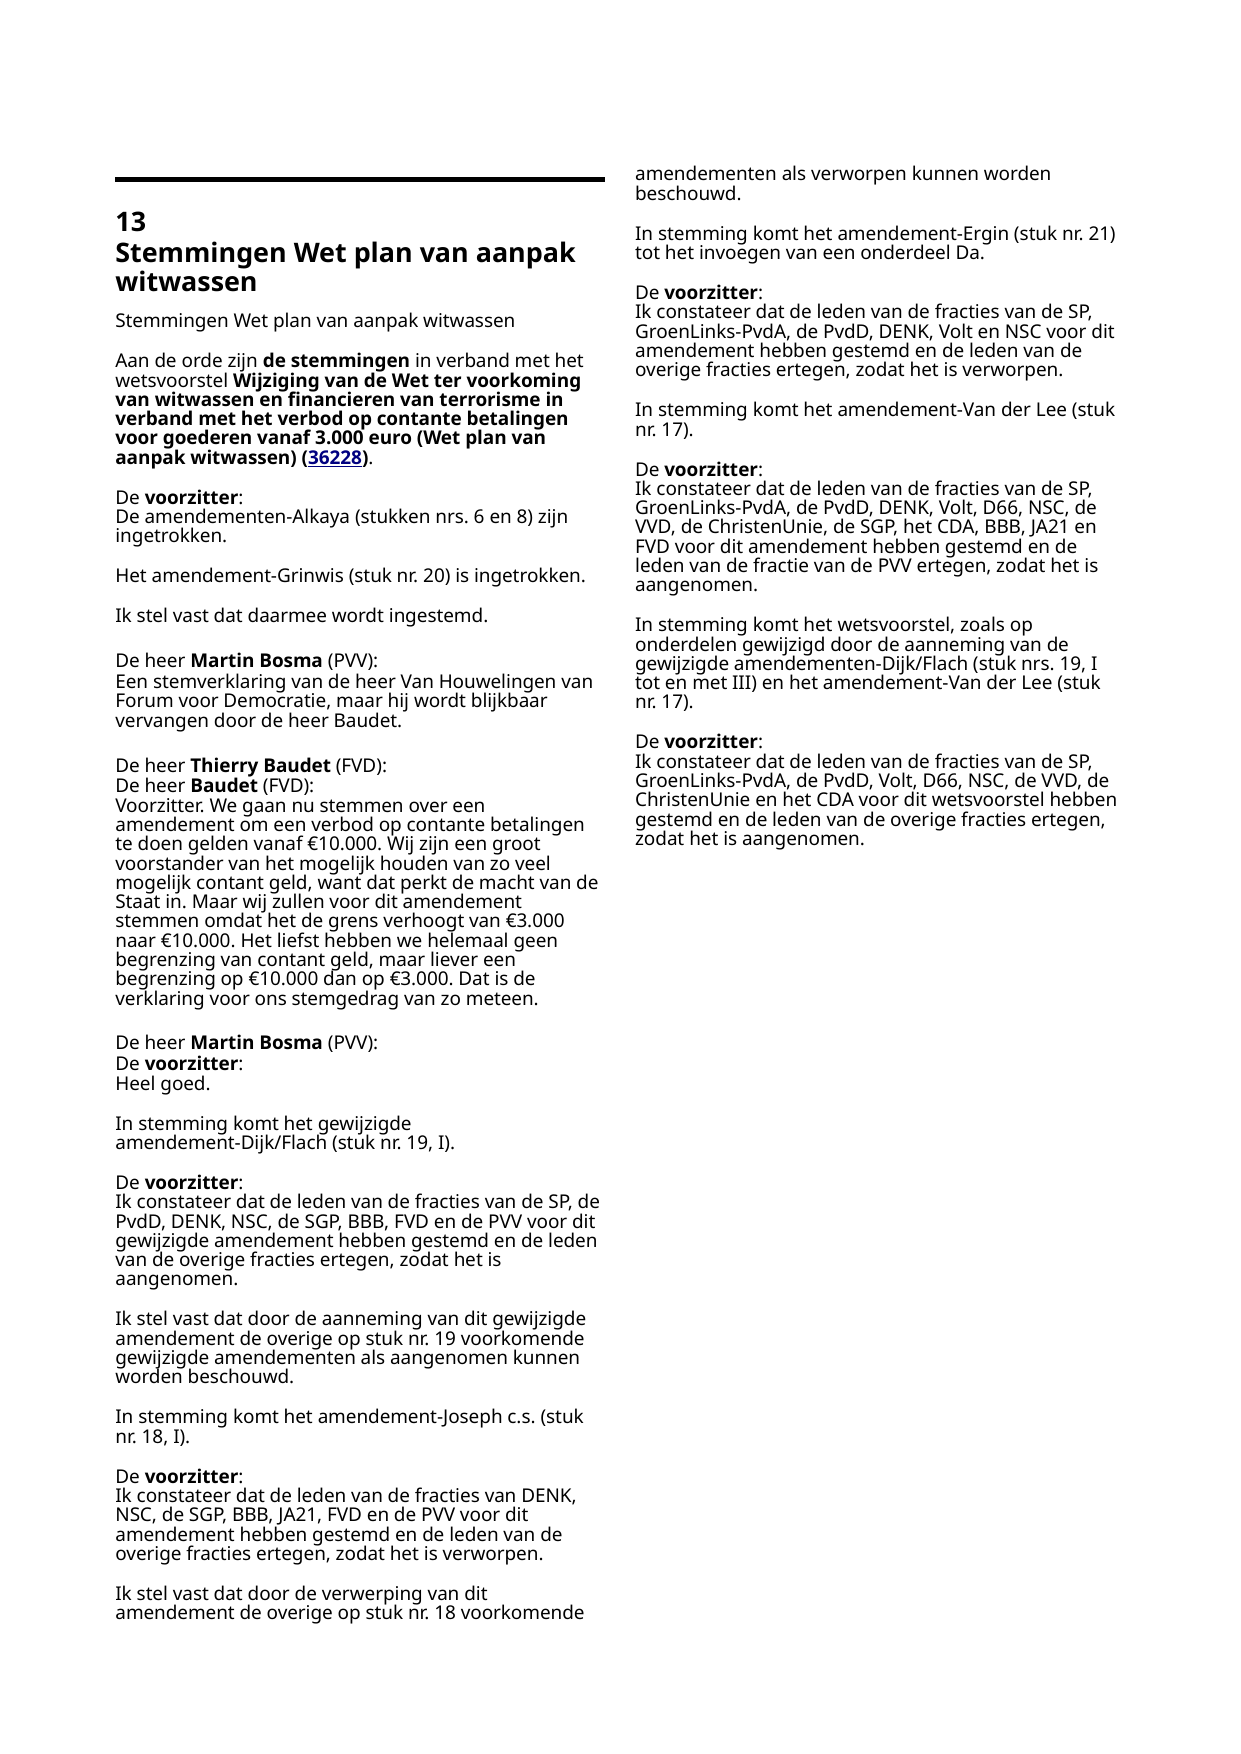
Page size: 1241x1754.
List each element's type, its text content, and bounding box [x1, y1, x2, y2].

text De voorzitter: [115, 1468, 605, 1487]
text Ik stel vast dat daarmee wordt ingestemd. [115, 607, 605, 627]
text De heer Thierry Baudet (FVD): [115, 752, 605, 777]
text Ik constateer dat de leden van de fracties van de SP, de PvdD, DENK, NSC, de SGP, BBB, FVD en de PVV voor dit gewijzigde amendement hebben gestemd en de leden van de overige fracties ertegen, zodat het is aangenomen. [115, 1193, 605, 1290]
text In stemming komt het wetsvoorstel, zoals op onderdelen gewijzigd door de aanneming van de gewijzigde amendementen-Dijk/Flach (stuk nrs. 19, I tot en met III) en het amendement-Van der Lee (stuk nr. 17). [635, 616, 1125, 713]
text Stemmingen Wet plan van aanpak witwassen [115, 312, 605, 332]
text In stemming komt het amendement-Ergin (stuk nr. 21) tot het invoegen van een onderdeel Da. [635, 225, 1125, 263]
text Stemmingen Wet plan van aanpak witwassen [115, 239, 605, 312]
text Ik stel vast dat door de verwerping van dit amendement de overige op stuk nr. 18 voorkomende [115, 1585, 605, 1623]
text De heer Martin Bosma (PVV): [115, 1029, 605, 1055]
text De voorzitter: [115, 1055, 605, 1074]
text De voorzitter: [635, 284, 1125, 303]
text In stemming komt het amendement-Joseph c.s. (stuk nr. 18, I). [115, 1408, 605, 1447]
text In stemming komt het amendement-Van der Lee (stuk nr. 17). [635, 401, 1125, 440]
text Voorzitter. We gaan nu stemmen over een amendement om een verbod op contante betalingen te doen gelden vanaf €10.000. Wij zijn een groot voorstander van het mogelijk houden van zo veel mogelijk contant geld, want dat perkt de macht van de Staat in. Maar wij zullen voor dit amendement stemmen omdat het de grens verhoogt van €3.000 naar €10.000. Het liefst hebben we helemaal geen begrenzing van contant geld, maar liever een begrenzing op €10.000 dan op €3.000. Dat is de verklaring voor ons stemgedrag van zo meteen. [115, 797, 605, 1009]
text De heer Baudet (FVD): [115, 777, 605, 797]
text De heer Martin Bosma (PVV): [115, 647, 605, 673]
text Ik stel vast dat door de aanneming van dit gewijzigde amendement de overige op stuk nr. 19 voorkomende gewijzigde amendementen als aangenomen kunnen worden beschouwd. [115, 1310, 605, 1387]
text De voorzitter: [635, 461, 1125, 480]
text De voorzitter: [115, 489, 605, 508]
text Ik constateer dat de leden van de fracties van de SP, GroenLinks-PvdA, de PvdD, Volt, D66, NSC, de VVD, de ChristenUnie en het CDA voor dit wetsvoorstel hebben gestemd en de leden van de overige fracties ertegen, zodat het is aangenomen. [635, 753, 1125, 849]
text Ik constateer dat de leden van de fracties van de SP, GroenLinks-PvdA, de PvdD, DENK, Volt en NSC voor dit amendement hebben gestemd en de leden van de overige fracties ertegen, zodat het is verworpen. [635, 303, 1125, 380]
text De voorzitter: [115, 1174, 605, 1193]
text Ik constateer dat de leden van de fracties van DENK, NSC, de SGP, BBB, JA21, FVD en de PVV voor dit amendement hebben gestemd en de leden van de overige fracties ertegen, zodat het is verworpen. [115, 1487, 605, 1564]
text 13 [115, 203, 605, 239]
text De amendementen-Alkaya (stukken nrs. 6 en 8) zijn ingetrokken. [115, 508, 605, 546]
text De voorzitter: [635, 733, 1125, 753]
text In stemming komt het gewijzigde amendement-Dijk/Flach (stuk nr. 19, I). [115, 1115, 605, 1153]
text Het amendement-Grinwis (stuk nr. 20) is ingetrokken. [115, 567, 605, 587]
text Aan de orde zijn de stemmingen in verband met het wetsvoorstel Wijziging van de Wet ter voorkoming van witwassen en financieren van terrorisme in verband met het verbod op contante betalingen voor goederen vanaf 3.000 euro (Wet plan van aanpak witwassen) (36228). [115, 352, 605, 468]
text Ik constateer dat de leden van de fracties van de SP, GroenLinks-PvdA, de PvdD, DENK, Volt, D66, NSC, de VVD, de ChristenUnie, de SGP, het CDA, BBB, JA21 en FVD voor dit amendement hebben gestemd en de leden van de fractie van de PVV ertegen, zodat het is aangenomen. [635, 480, 1125, 596]
text Een stemverklaring van de heer Van Houwelingen van Forum voor Democratie, maar hij wordt blijkbaar vervangen door de heer Baudet. [115, 673, 605, 731]
text amendementen als verworpen kunnen worden beschouwd. [635, 165, 1125, 204]
text Heel goed. [115, 1074, 605, 1094]
